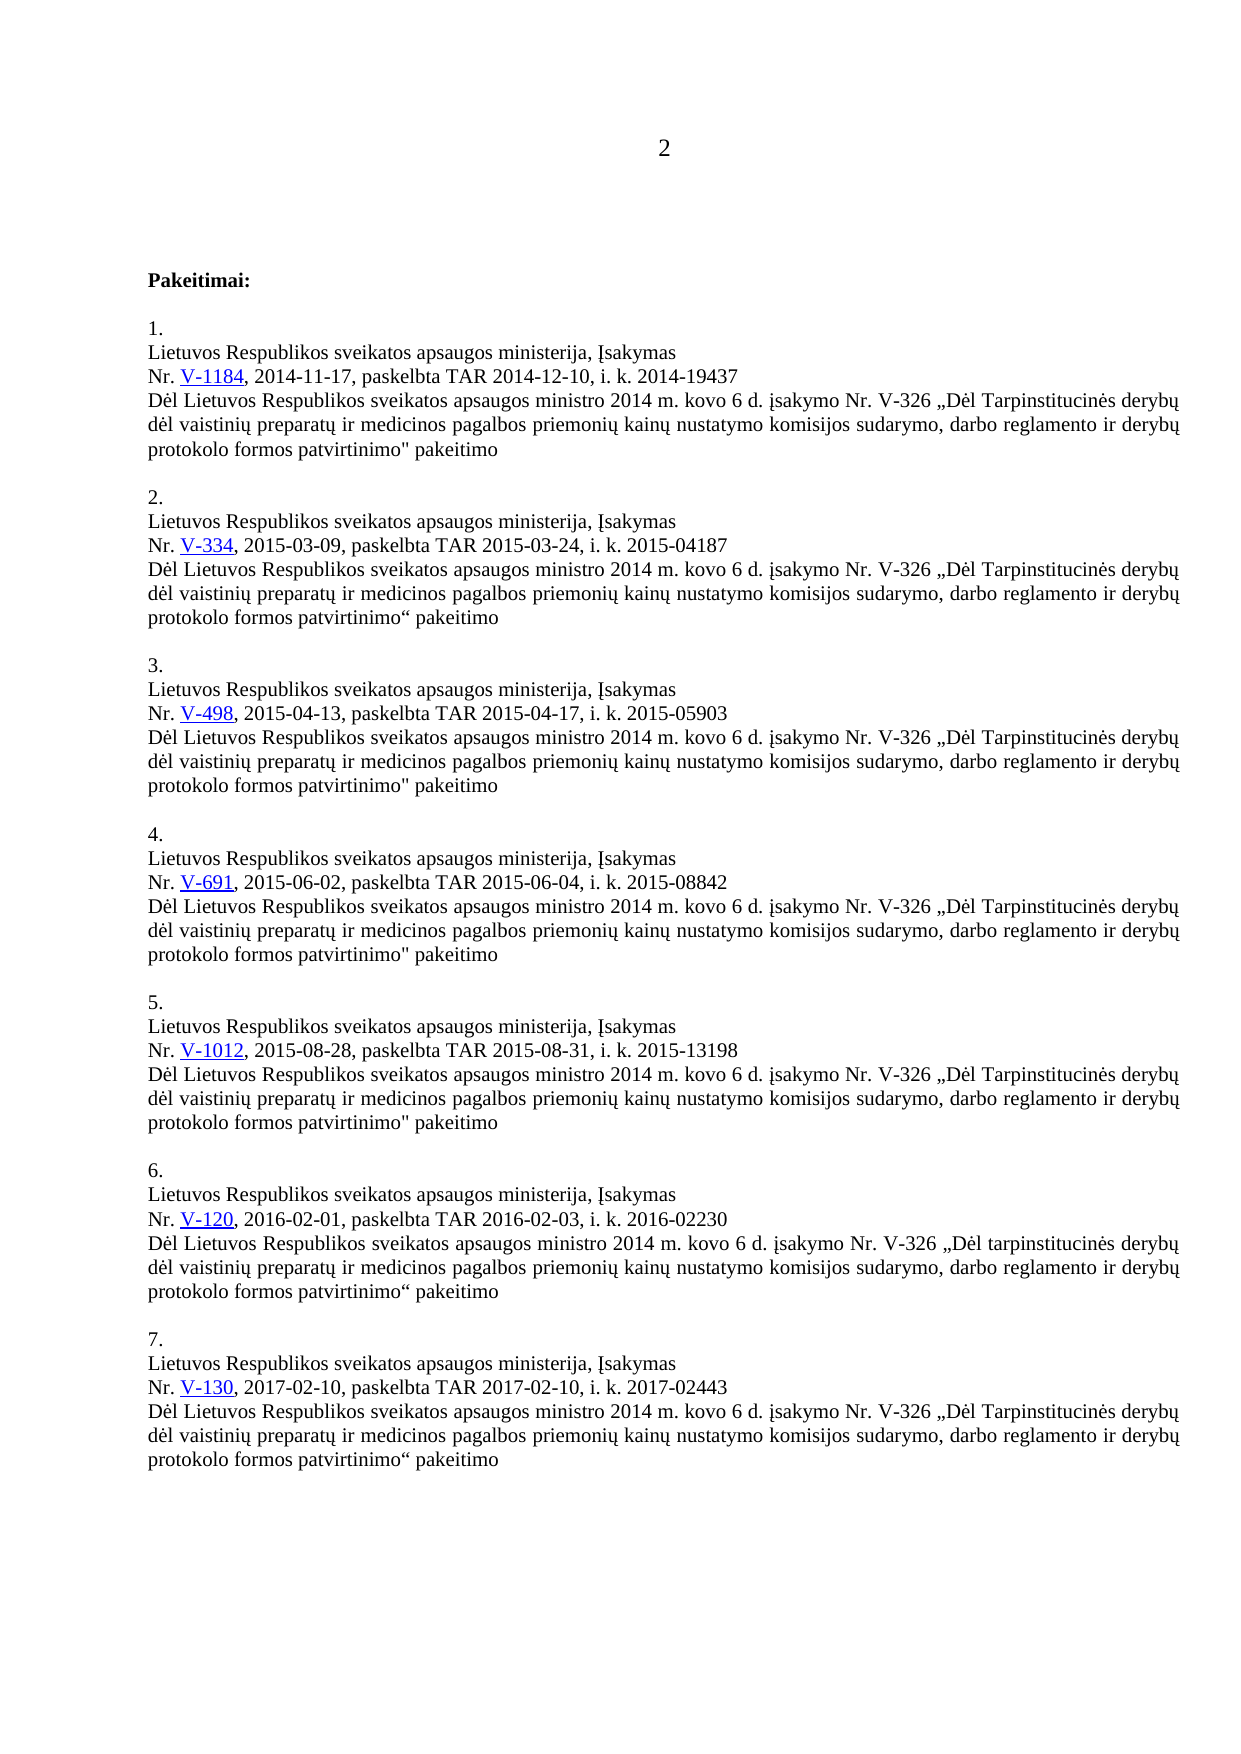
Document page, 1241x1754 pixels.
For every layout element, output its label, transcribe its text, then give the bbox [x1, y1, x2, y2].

text 1. [148, 316, 1181, 340]
text Lietuvos Respublikos sveikatos apsaugos ministerija, Įsakymas [148, 677, 1181, 701]
text 6. [148, 1158, 1181, 1182]
text 5. [148, 990, 1181, 1014]
text Dėl Lietuvos Respublikos sveikatos apsaugos ministro 2014 m. kovo 6 d. įsakymo Nr. V-326 „Dėl tarpinstitucinės derybų dėl vaistinių preparatų ir medicinos pagalbos priemonių kainų nustatymo komisijos sudarymo, darbo reglamento ir derybų protokolo formos patvirtinimo“ pakeitimo [148, 1231, 1181, 1303]
text Lietuvos Respublikos sveikatos apsaugos ministerija, Įsakymas [148, 846, 1181, 869]
text Nr. V-691, 2015-06-02, paskelbta TAR 2015-06-04, i. k. 2015-08842 [148, 869, 1181, 894]
text Nr. V-334, 2015-03-09, paskelbta TAR 2015-03-24, i. k. 2015-04187 [148, 533, 1181, 557]
text Dėl Lietuvos Respublikos sveikatos apsaugos ministro 2014 m. kovo 6 d. įsakymo Nr. V-326 „Dėl Tarpinstitucinės derybų dėl vaistinių preparatų ir medicinos pagalbos priemonių kainų nustatymo komisijos sudarymo, darbo reglamento ir derybų protokolo formos patvirtinimo“ pakeitimo [148, 1399, 1181, 1471]
text 2. [148, 484, 1181, 509]
text Nr. V-1184, 2014-11-17, paskelbta TAR 2014-12-10, i. k. 2014-19437 [148, 364, 1181, 388]
text Dėl Lietuvos Respublikos sveikatos apsaugos ministro 2014 m. kovo 6 d. įsakymo Nr. V-326 „Dėl Tarpinstitucinės derybų dėl vaistinių preparatų ir medicinos pagalbos priemonių kainų nustatymo komisijos sudarymo, darbo reglamento ir derybų protokolo formos patvirtinimo" pakeitimo [148, 388, 1181, 461]
text Nr. V-1012, 2015-08-28, paskelbta TAR 2015-08-31, i. k. 2015-13198 [148, 1038, 1181, 1062]
text Dėl Lietuvos Respublikos sveikatos apsaugos ministro 2014 m. kovo 6 d. įsakymo Nr. V-326 „Dėl Tarpinstitucinės derybų dėl vaistinių preparatų ir medicinos pagalbos priemonių kainų nustatymo komisijos sudarymo, darbo reglamento ir derybų protokolo formos patvirtinimo" pakeitimo [148, 725, 1181, 797]
text Nr. V-120, 2016-02-01, paskelbta TAR 2016-02-03, i. k. 2016-02230 [148, 1206, 1181, 1231]
text 3. [148, 653, 1181, 677]
text Lietuvos Respublikos sveikatos apsaugos ministerija, Įsakymas [148, 1182, 1181, 1206]
text 4. [148, 821, 1181, 846]
text 7. [148, 1327, 1181, 1351]
text Lietuvos Respublikos sveikatos apsaugos ministerija, Įsakymas [148, 340, 1181, 364]
text Nr. V-130, 2017-02-10, paskelbta TAR 2017-02-10, i. k. 2017-02443 [148, 1375, 1181, 1399]
text Lietuvos Respublikos sveikatos apsaugos ministerija, Įsakymas [148, 509, 1181, 533]
text Lietuvos Respublikos sveikatos apsaugos ministerija, Įsakymas [148, 1351, 1181, 1375]
text Lietuvos Respublikos sveikatos apsaugos ministerija, Įsakymas [148, 1014, 1181, 1038]
text Dėl Lietuvos Respublikos sveikatos apsaugos ministro 2014 m. kovo 6 d. įsakymo Nr. V-326 „Dėl Tarpinstitucinės derybų dėl vaistinių preparatų ir medicinos pagalbos priemonių kainų nustatymo komisijos sudarymo, darbo reglamento ir derybų protokolo formos patvirtinimo" pakeitimo [148, 1062, 1181, 1134]
text Pakeitimai: [148, 268, 1181, 292]
text Nr. V-498, 2015-04-13, paskelbta TAR 2015-04-17, i. k. 2015-05903 [148, 701, 1181, 725]
text Dėl Lietuvos Respublikos sveikatos apsaugos ministro 2014 m. kovo 6 d. įsakymo Nr. V-326 „Dėl Tarpinstitucinės derybų dėl vaistinių preparatų ir medicinos pagalbos priemonių kainų nustatymo komisijos sudarymo, darbo reglamento ir derybų protokolo formos patvirtinimo“ pakeitimo [148, 557, 1181, 629]
text Dėl Lietuvos Respublikos sveikatos apsaugos ministro 2014 m. kovo 6 d. įsakymo Nr. V-326 „Dėl Tarpinstitucinės derybų dėl vaistinių preparatų ir medicinos pagalbos priemonių kainų nustatymo komisijos sudarymo, darbo reglamento ir derybų protokolo formos patvirtinimo" pakeitimo [148, 894, 1181, 966]
